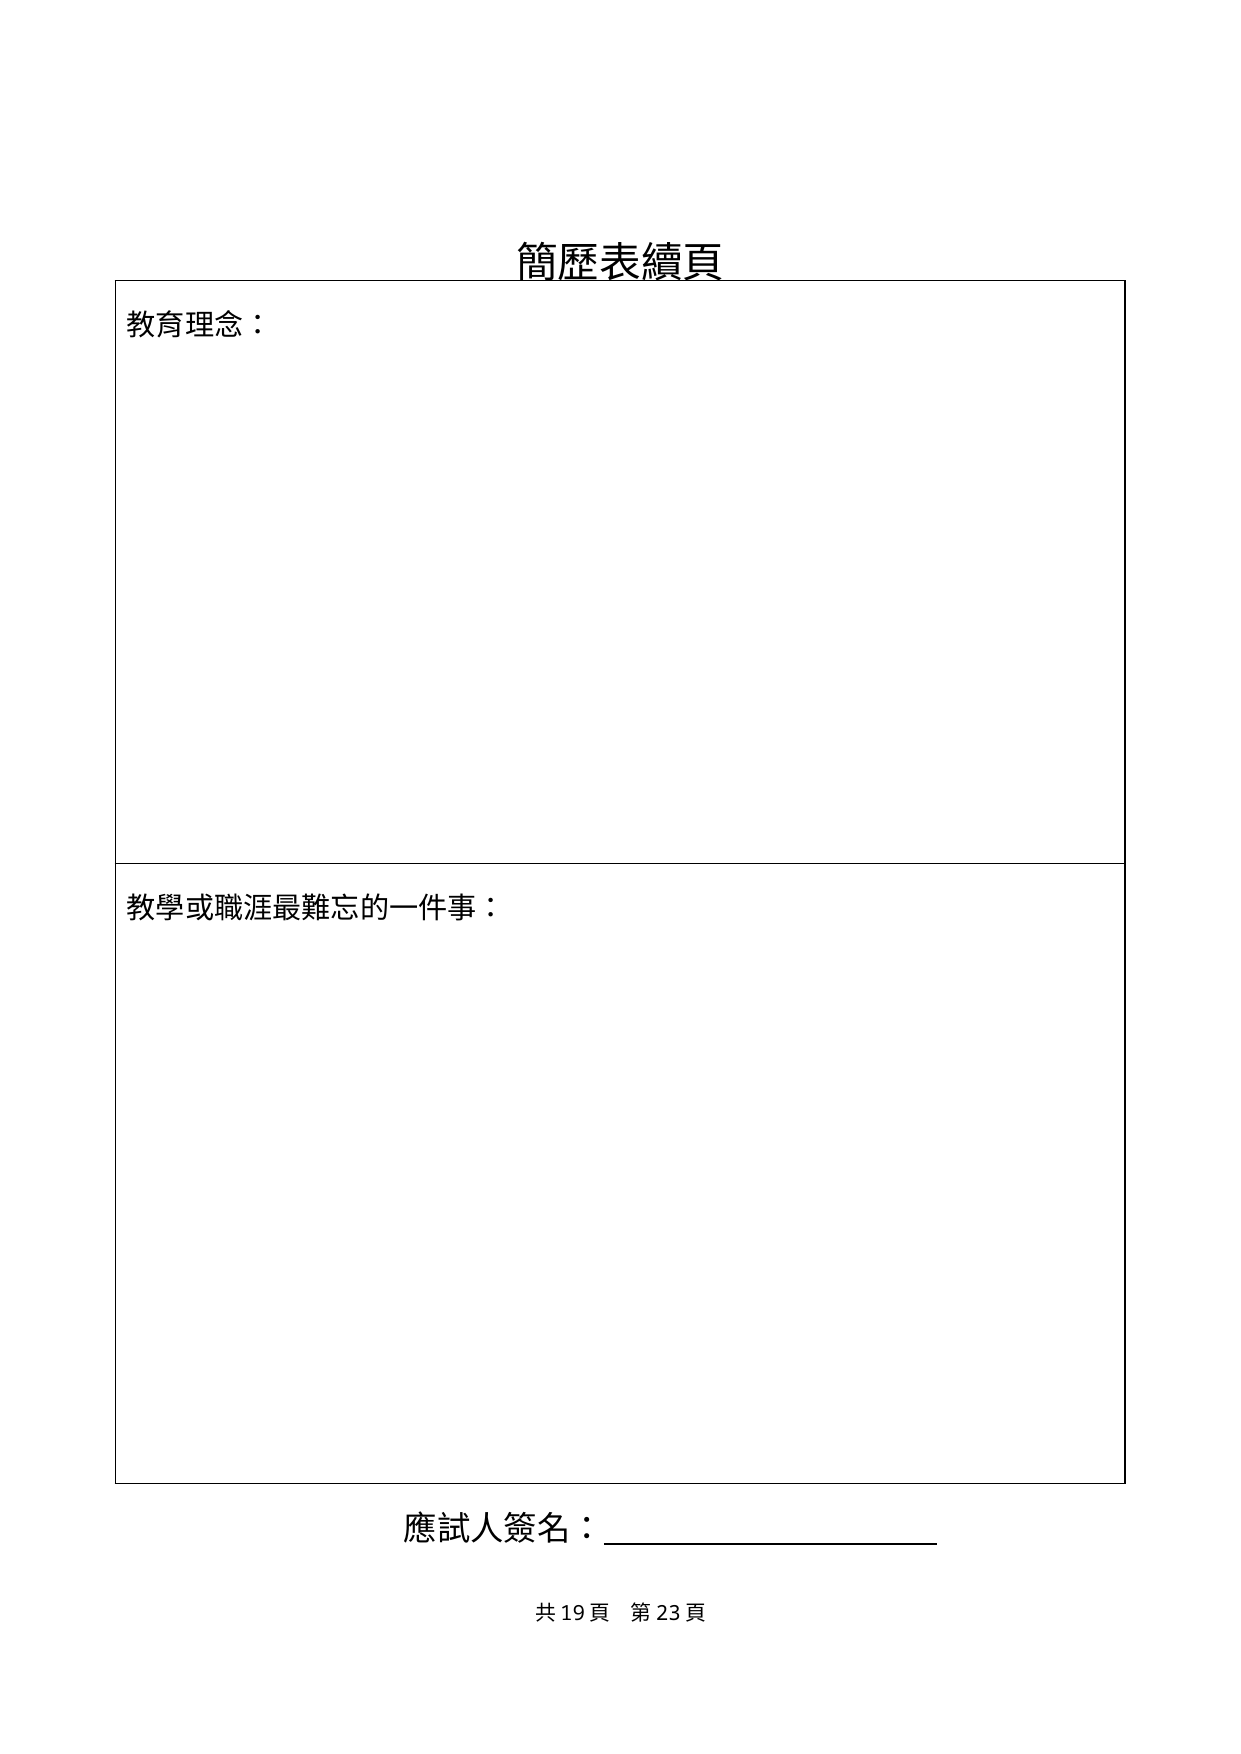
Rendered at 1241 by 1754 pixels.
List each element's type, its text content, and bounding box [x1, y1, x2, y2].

text 應試人簽名： [189, 1484, 1152, 1547]
table_header 教育理念： [116, 281, 1124, 863]
table_cell 教學或職涯最難忘的一件事： [116, 864, 1124, 1483]
text 簡歷表續頁 [89, 217, 1152, 280]
